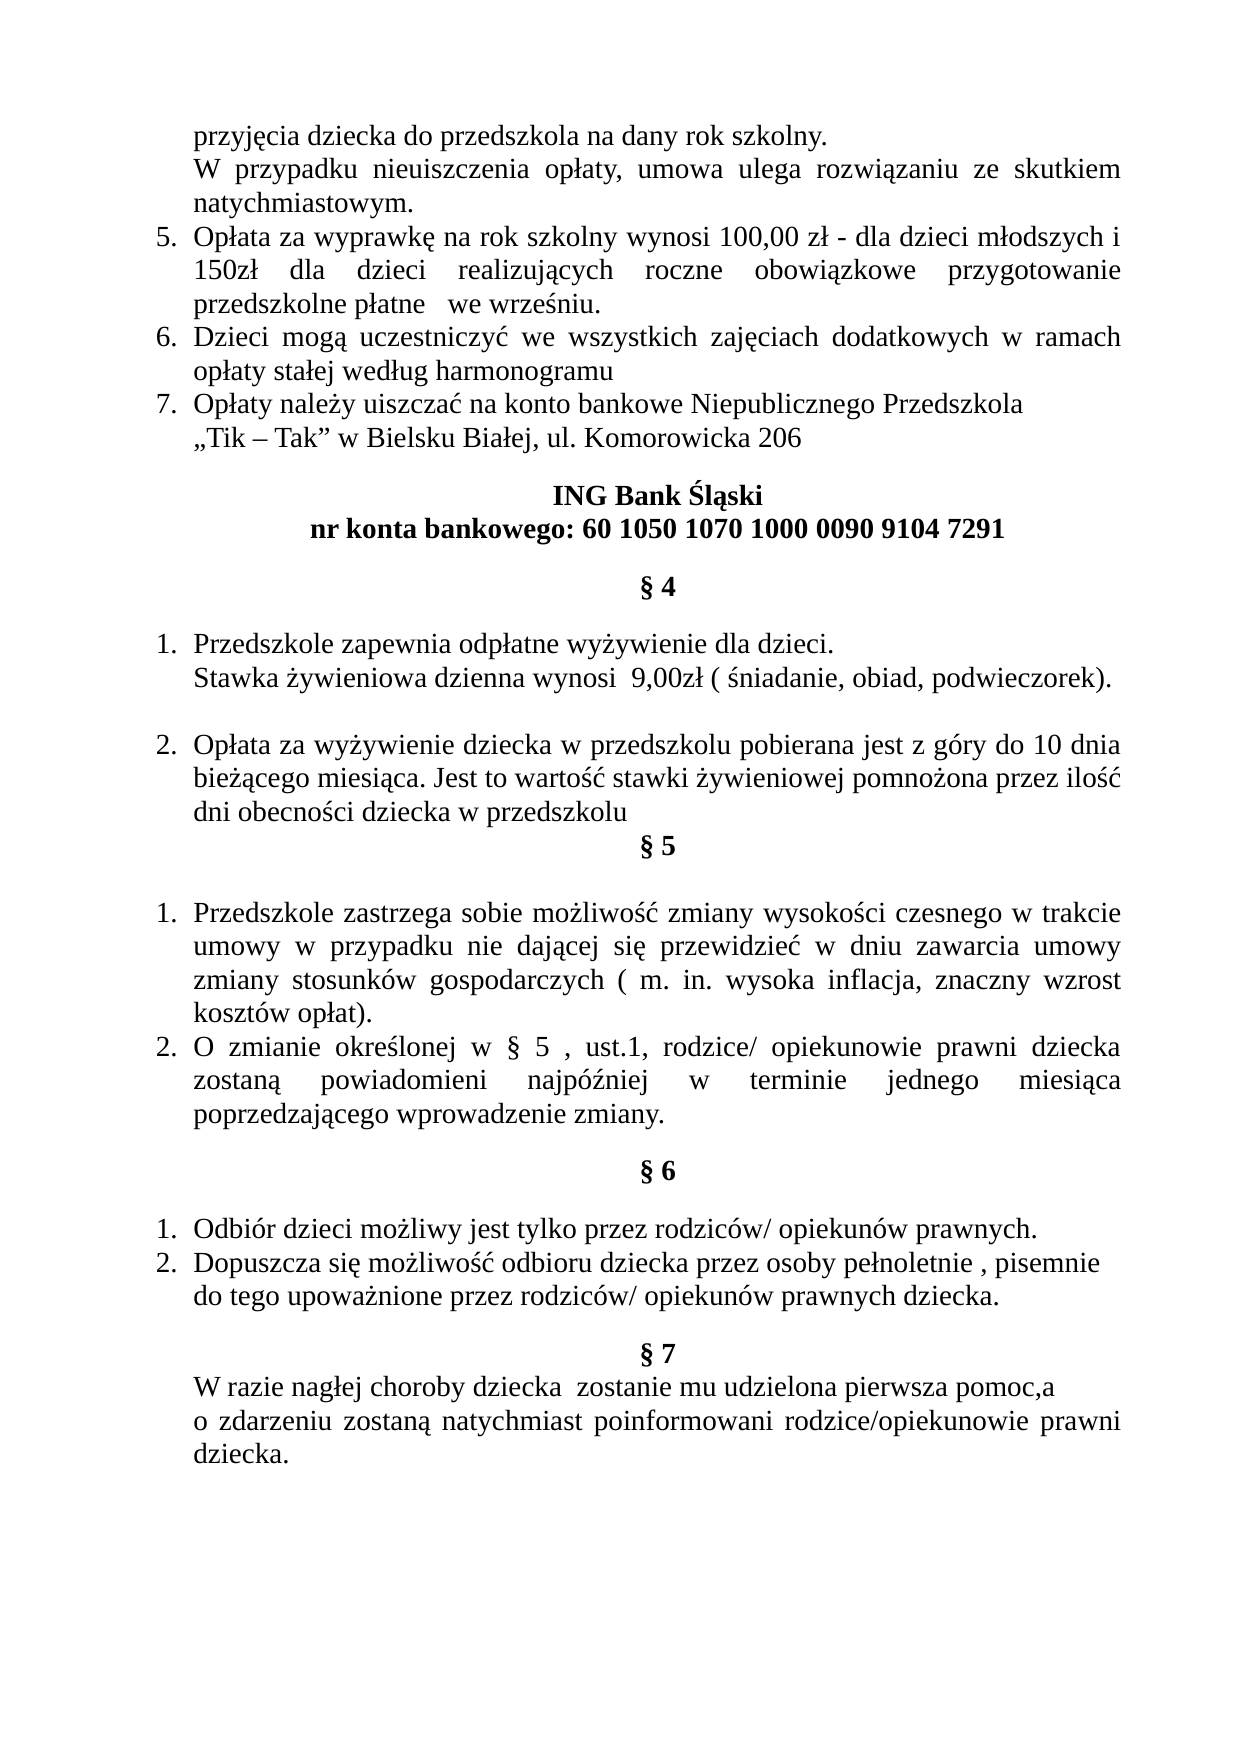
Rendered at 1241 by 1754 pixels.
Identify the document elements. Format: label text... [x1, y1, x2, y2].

list nr konta bankowego: 60 1050 1070 1000 0090 9104 7291 [156, 511, 1122, 545]
list przyjęcia dziecka do przedszkola na dany rok szkolny. [156, 118, 1122, 152]
list Opłata za wyżywienie dziecka w przedszkolu pobierana jest z góry do 10 dnia bieżącego miesiąca. Jest to wartość stawki żywieniowej pomnożona przez ilość dni obecności dziecka w przedszkolu [156, 727, 1122, 828]
list Dopuszcza się możliwość odbioru dziecka przez osoby pełnoletnie , pisemnie do tego upoważnione przez rodziców/ opiekunów prawnych dziecka. [156, 1245, 1122, 1312]
list ING Bank Śląski [156, 478, 1122, 511]
list W razie nagłej choroby dziecka zostanie mu udzielona pierwsza pomoc,a [156, 1369, 1122, 1403]
list o zdarzeniu zostaną natychmiast poinformowani rodzice/opiekunowie prawni dziecka. [156, 1403, 1122, 1470]
list § 5 [156, 828, 1122, 861]
list Odbiór dzieci możliwy jest tylko przez rodziców/ opiekunów prawnych. [156, 1211, 1122, 1245]
list Przedszkole zapewnia odpłatne wyżywienie dla dzieci. [156, 626, 1122, 660]
list Stawka żywieniowa dzienna wynosi 9,00zł ( śniadanie, obiad, podwieczorek). [156, 660, 1122, 693]
list § 7 [156, 1336, 1122, 1369]
list „Tik – Tak” w Bielsku Białej, ul. Komorowicka 206 [156, 420, 1122, 453]
list Opłata za wyprawkę na rok szkolny wynosi 100,00 zł - dla dzieci młodszych i 150zł dla dzieci realizujących roczne obowiązkowe przygotowanie przedszkolne płatne we wrześniu. [156, 219, 1122, 319]
list § 6 [156, 1153, 1122, 1187]
list § 4 [156, 569, 1122, 602]
list O zmianie określonej w § 5 , ust.1, rodzice/ opiekunowie prawni dziecka zostaną powiadomieni najpóźniej w terminie jednego miesiąca poprzedzającego wprowadzenie zmiany. [156, 1029, 1122, 1129]
list Opłaty należy uiszczać na konto bankowe Niepublicznego Przedszkola [156, 386, 1122, 420]
list Przedszkole zastrzega sobie możliwość zmiany wysokości czesnego w trakcie umowy w przypadku nie dającej się przewidzieć w dniu zawarcia umowy zmiany stosunków gospodarczych ( m. in. wysoka inflacja, znaczny wzrost kosztów opłat). [156, 895, 1122, 1029]
list Dzieci mogą uczestniczyć we wszystkich zajęciach dodatkowych w ramach opłaty stałej według harmonogramu [156, 319, 1122, 386]
list W przypadku nieuiszczenia opłaty, umowa ulega rozwiązaniu ze skutkiem natychmiastowym. [156, 152, 1122, 219]
